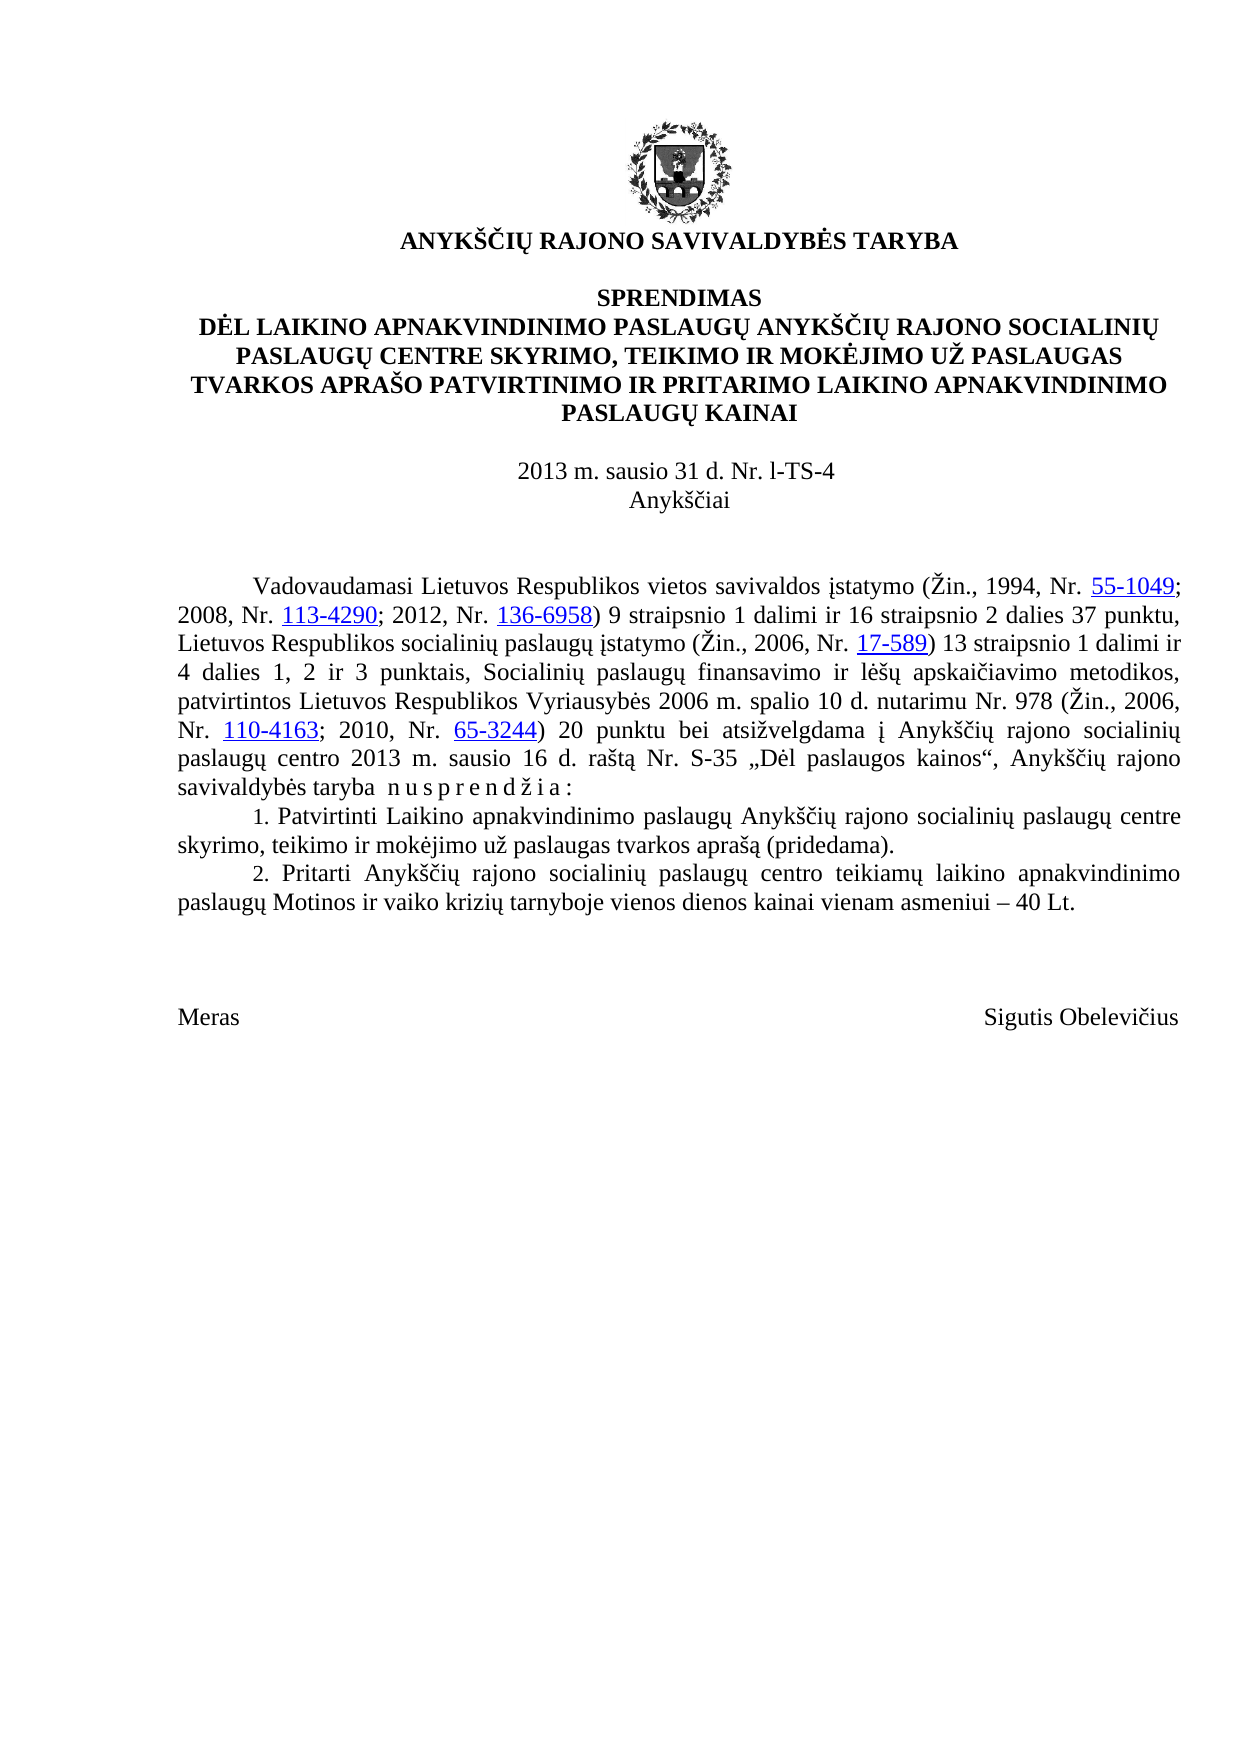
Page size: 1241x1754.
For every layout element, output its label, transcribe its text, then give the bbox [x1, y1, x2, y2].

text Meras Sigutis Obelevičius [177, 1002, 1181, 1031]
text 2. Pritarti Anykščių rajono socialinių paslaugų centro teikiamų laikino apnakvindinimo paslaugų Motinos ir vaiko krizių tarnyboje vienos dienos kainai vienam asmeniui – 40 Lt. [177, 858, 1181, 916]
text 2013 m. sausio 31 d. Nr. l-TS-4 [177, 456, 1181, 485]
text DĖL LAIKINO APNAKVINDINIMO PASLAUGŲ ANYKŠČIŲ RAJONO SOCIALINIŲ PASLAUGŲ CENTRE SKYRIMO, TEIKIMO IR MOKĖJIMO UŽ PASLAUGAS TVARKOS APRAŠO PATVIRTINIMO IR PRITARIMO LAIKINO APNAKVINDINIMO PASLAUGŲ KAINAI [177, 312, 1181, 427]
text 1. Patvirtinti Laikino apnakvindinimo paslaugų Anykščių rajono socialinių paslaugų centre skyrimo, teikimo ir mokėjimo už paslaugas tvarkos aprašą (pridedama). [177, 801, 1181, 858]
text Vadovaudamasi Lietuvos Respublikos vietos savivaldos įstatymo (Žin., 1994, Nr. 55-1049; 2008, Nr. 113-4290; 2012, Nr. 136-6958) 9 straipsnio 1 dalimi ir 16 straipsnio 2 dalies 37 punktu, Lietuvos Respublikos socialinių paslaugų įstatymo (Žin., 2006, Nr. 17-589) 13 straipsnio 1 dalimi ir 4 dalies 1, 2 ir 3 punktais, Socialinių paslaugų finansavimo ir lėšų apskaičiavimo metodikos, patvirtintos Lietuvos Respublikos Vyriausybės 2006 m. spalio 10 d. nutarimu Nr. 978 (Žin., 2006, Nr. 110-4163; 2010, Nr. 65-3244) 20 punktu bei atsižvelgdama į Anykščių rajono socialinių paslaugų centro 2013 m. sausio 16 d. raštą Nr. S-35 „Dėl paslaugos kainos“, Anykščių rajono savivaldybės taryba nusprendžia: [177, 571, 1181, 801]
text SPRENDIMAS [177, 283, 1181, 312]
text Anykščiai [177, 485, 1181, 513]
text ANYKŠČIŲ RAJONO SAVIVALDYBĖS TARYBA [177, 226, 1181, 255]
